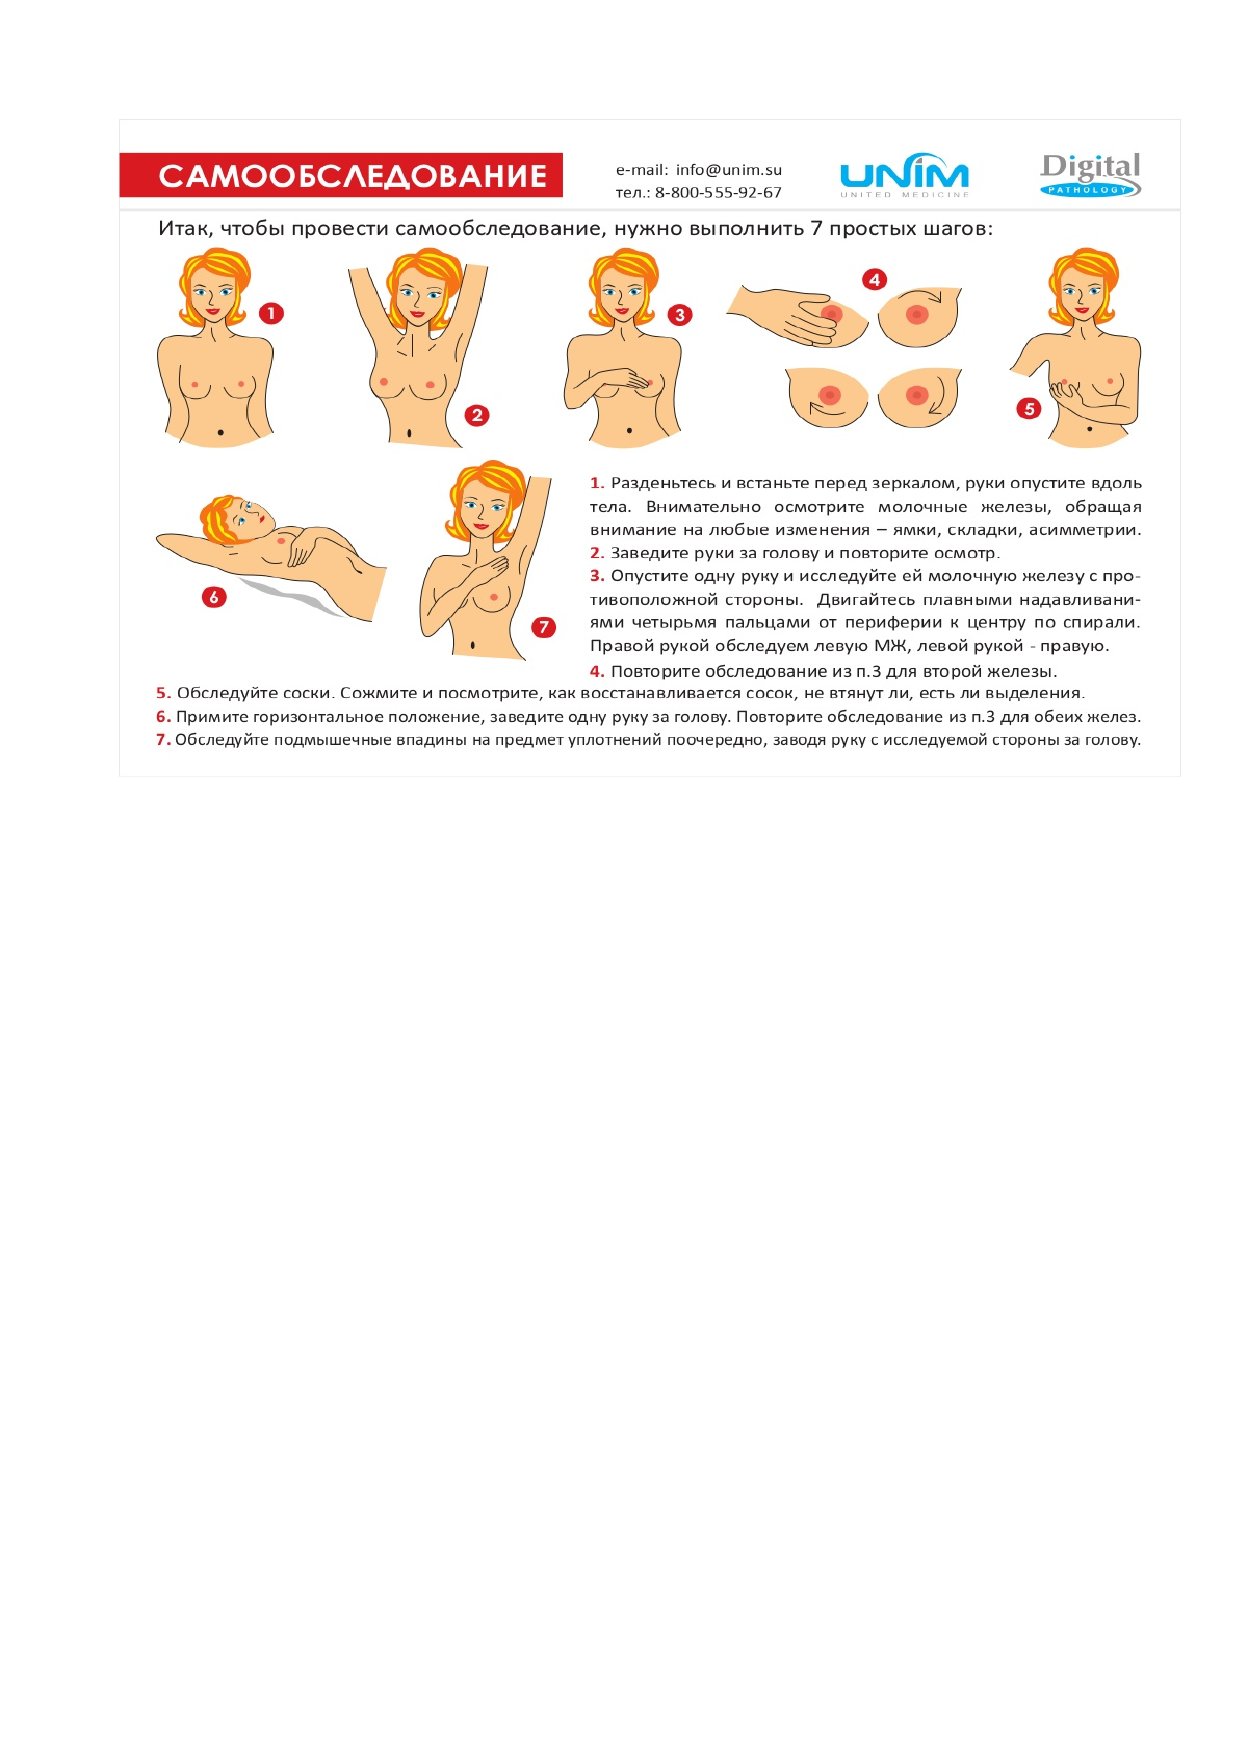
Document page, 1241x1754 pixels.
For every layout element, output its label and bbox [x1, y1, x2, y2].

picture [118, 118, 1183, 777]
